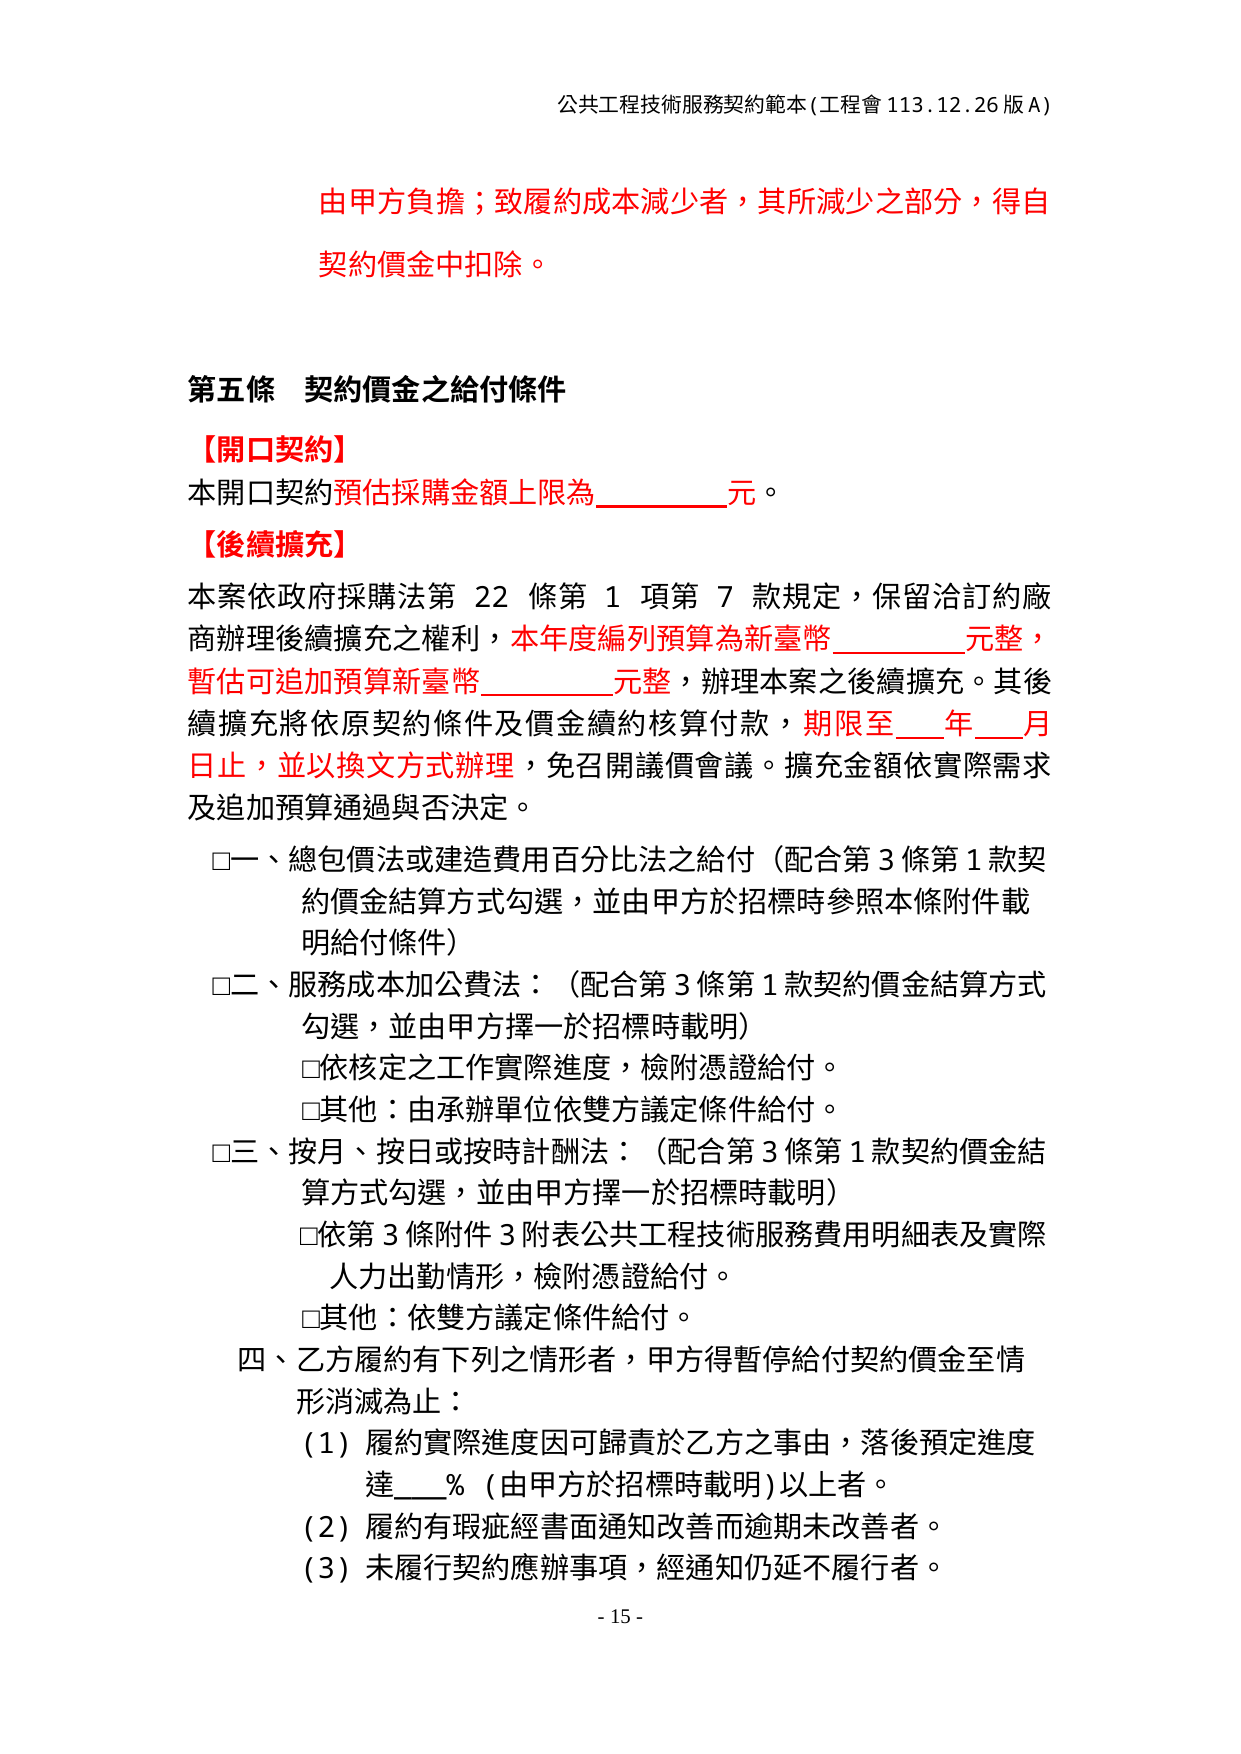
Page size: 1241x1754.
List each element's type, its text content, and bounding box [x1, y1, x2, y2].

list 履約實際進度因可歸責於乙方之事由，落後預定進度達___% (由甲方於招標時載明)以上者。 [300, 1420, 1053, 1504]
text 【開口契約】 [187, 427, 1053, 469]
list 履約有瑕疵經書面通知改善而逾期未改善者。 [300, 1504, 1053, 1545]
list 依本條第5款及第6款約定，乙方履約涉第5條第20款調整，致履約成本增加者，其所增加之必要費用，由甲方負擔；致履約成本減少者，其所減少之部分，得自契約價金中扣除。 [319, 158, 1053, 283]
text □依第3條附件3附表公共工程技術服務費用明細表及實際人力出勤情形，檢附憑證給付。 [300, 1212, 1053, 1295]
text □依核定之工作實際進度，檢附憑證給付。 [244, 1045, 1053, 1087]
text 四、乙方履約有下列之情形者，甲方得暫停給付契約價金至情形消滅為止： [237, 1337, 1053, 1420]
text 本開口契約預估採購金額上限為 元。 [187, 469, 1053, 512]
text □其他：由承辦單位依雙方議定條件給付。 [244, 1087, 1053, 1129]
text 【後續擴充】 [187, 521, 1053, 564]
text □一、總包價法或建造費用百分比法之給付（配合第3條第1款契約價金結算方式勾選，並由甲方於招標時參照本條附件載明給付條件） [212, 837, 1053, 962]
text □其他：依雙方議定條件給付。 [244, 1295, 1053, 1337]
text 本案依政府採購法第 22 條第 1 項第 7 款規定，保留洽訂約廠商辦理後續擴充之權利，本年度編列預算為新臺幣 元整，暫估可追加預算新臺幣 元整，辦理本案之後續擴充。其後續擴充將依原契約條件及價金續約核算付款，期限至 年 月 日止，並以換文方式辦理，免召開議價會議。擴充金額依實際需求及追加預算通過與否決定。 [187, 573, 1053, 827]
text □二、服務成本加公費法：（配合第3條第1款契約價金結算方式勾選，並由甲方擇一於招標時載明） [212, 962, 1053, 1045]
text □三、按月、按日或按時計酬法：（配合第3條第1款契約價金結算方式勾選，並由甲方擇一於招標時載明） [212, 1129, 1053, 1212]
list 未履行契約應辦事項，經通知仍延不履行者。 [300, 1545, 1053, 1587]
text 第五條 契約價金之給付條件 [187, 346, 1053, 408]
